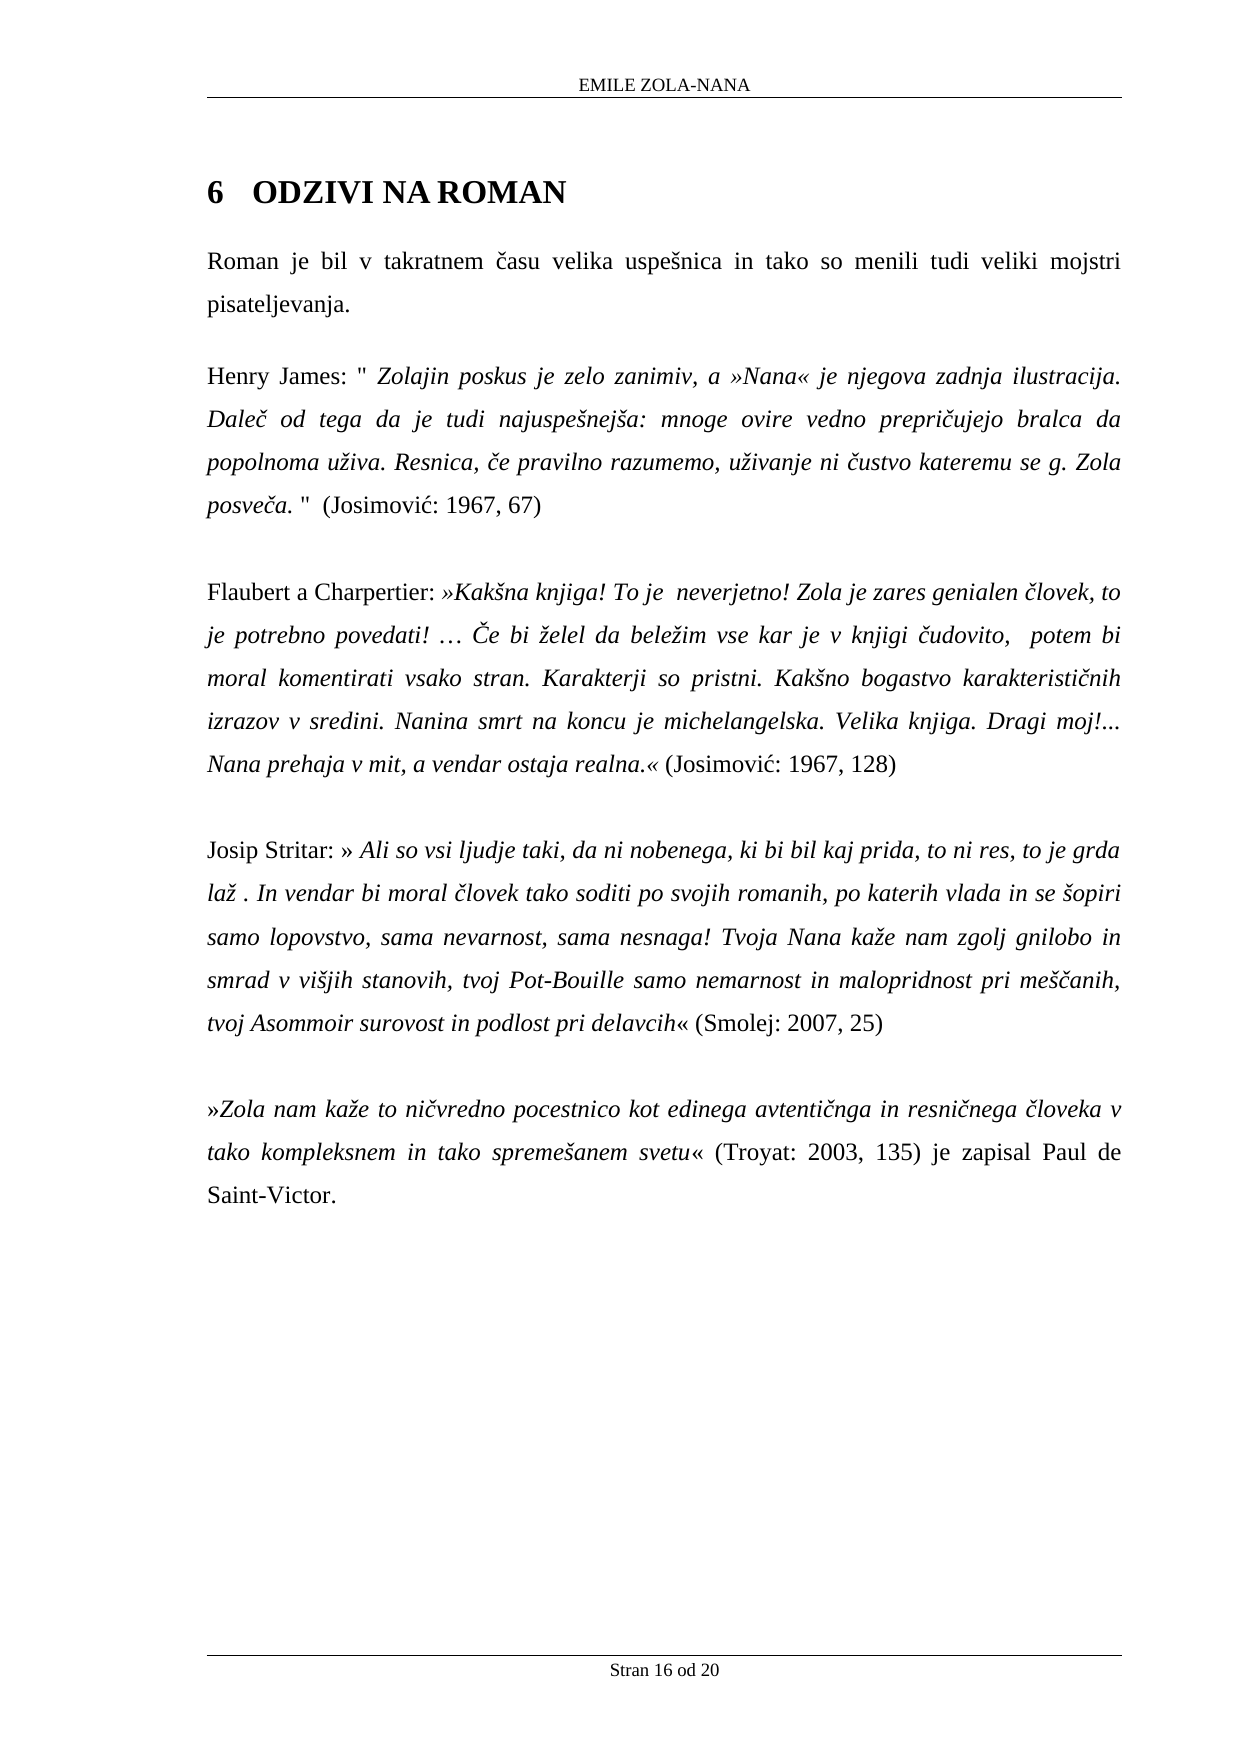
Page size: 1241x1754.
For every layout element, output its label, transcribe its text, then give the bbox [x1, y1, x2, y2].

text »Zola nam kaže to ničvredno pocestnico kot edinega avtentičnga in resničnega človeka v tako kompleksnem in tako spremešanem svetu« (Troyat: 2003, 135) je zapisal Paul de Saint-Victor. [207, 1094, 1122, 1209]
subtitle ODZIVI NA ROMAN [207, 173, 1122, 211]
text Henry James: " Zolajin poskus je zelo zanimiv, a »Nana« je njegova zadnja ilustracija. Daleč od tega da je tudi najuspešnejša: mnoge ovire vedno prepričujejo bralca da popolnoma uživa. Resnica, če pravilno razumemo, uživanje ni čustvo kateremu se g. Zola posveča. " (Josimović: 1967, 67) [207, 361, 1122, 519]
text Flaubert a Charpertier: »Kakšna knjiga! To je neverjetno! Zola je zares genialen človek, to je potrebno povedati! … Če bi želel da beležim vse kar je v knjigi čudovito, potem bi moral komentirati vsako stran. Karakterji so pristni. Kakšno bogastvo karakterističnih izrazov v sredini. Nanina smrt na koncu je michelangelska. Velika knjiga. Dragi moj!... Nana prehaja v mit, a vendar ostaja realna.« (Josimović: 1967, 128) [207, 577, 1122, 778]
text Roman je bil v takratnem času velika uspešnica in tako so menili tudi veliki mojstri pisateljevanja. [207, 246, 1122, 318]
text Josip Stritar: » Ali so vsi ljudje taki, da ni nobenega, ki bi bil kaj prida, to ni res, to je grda laž . In vendar bi moral človek tako soditi po svojih romanih, po katerih vlada in se šopiri samo lopovstvo, sama nevarnost, sama nesnaga! Tvoja Nana kaže nam zgolj gnilobo in smrad v višjih stanovih, tvoj Pot-Bouille samo nemarnost in malopridnost pri meščanih, tvoj Asommoir surovost in podlost pri delavcih« (Smolej: 2007, 25) [207, 835, 1122, 1037]
